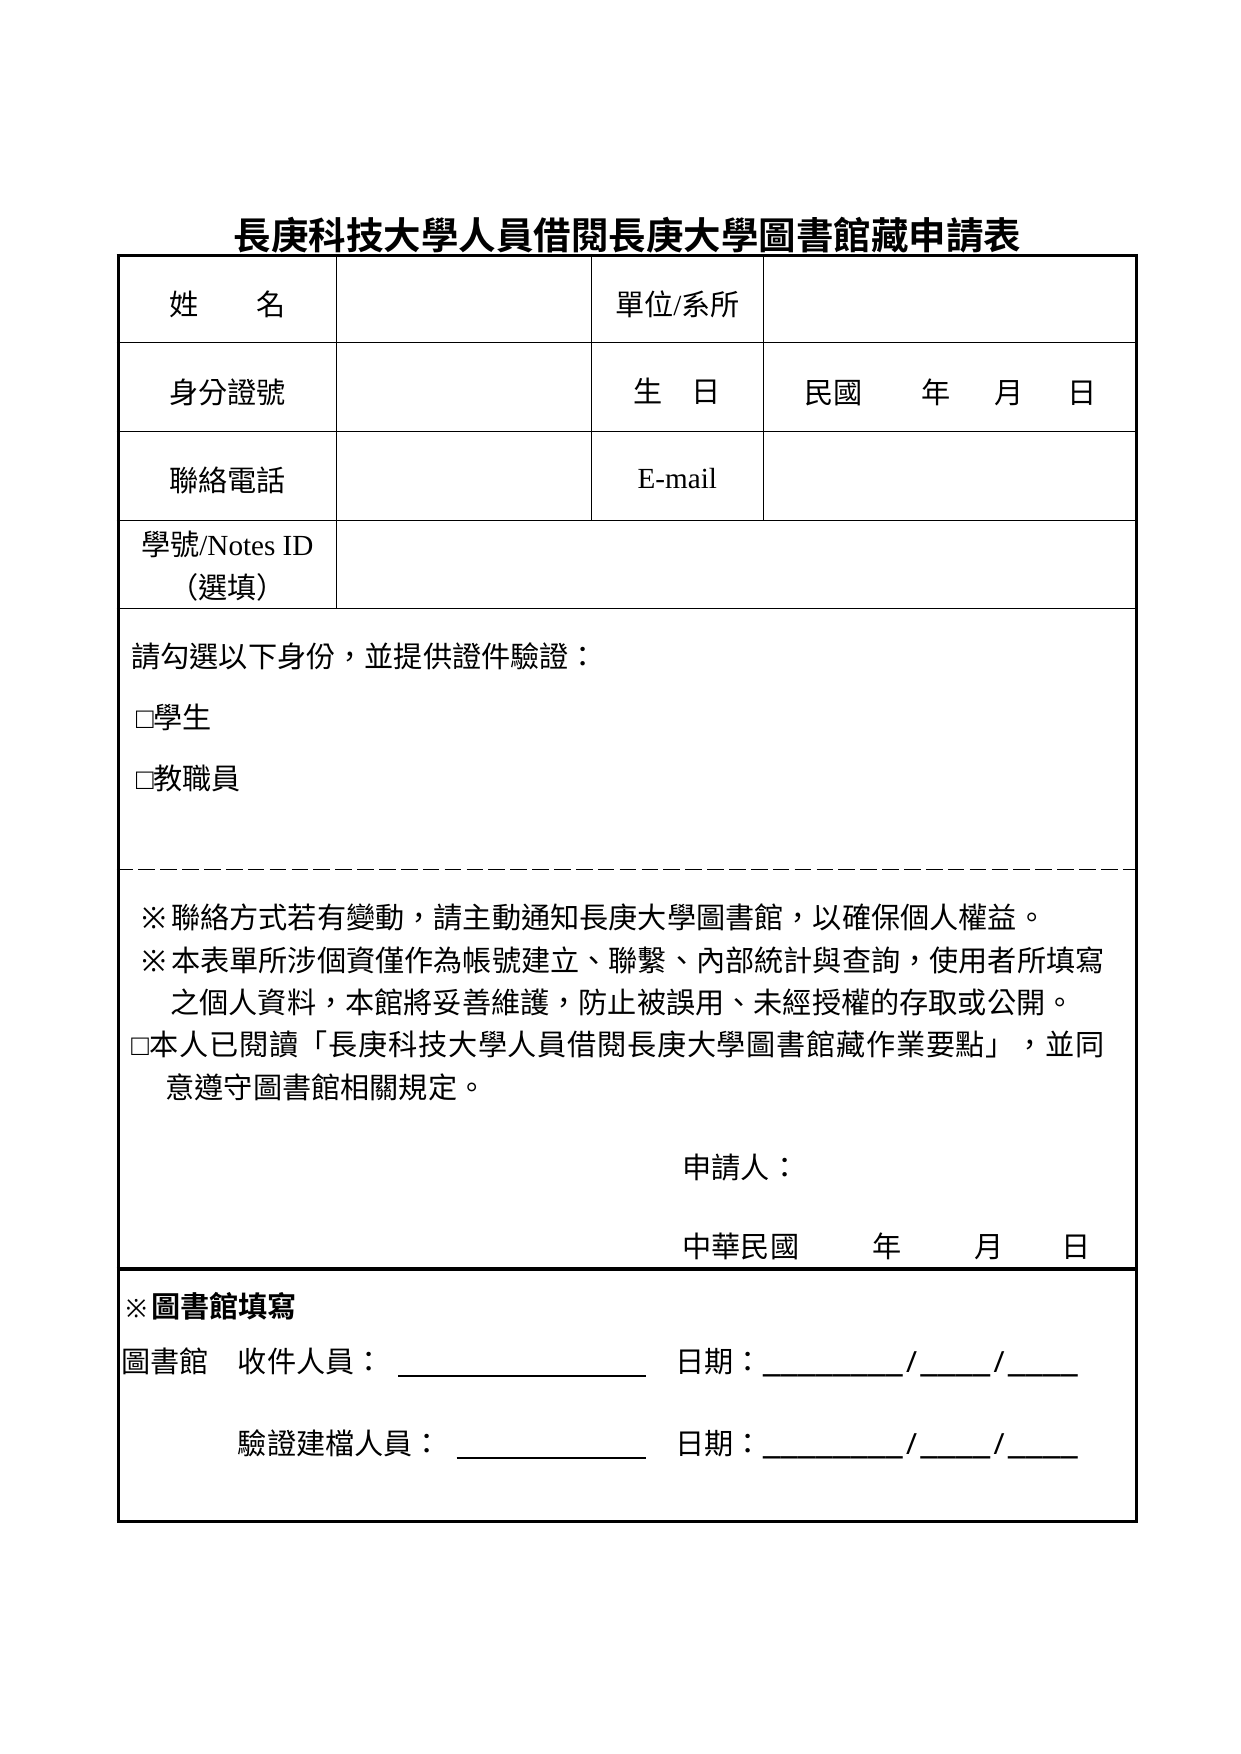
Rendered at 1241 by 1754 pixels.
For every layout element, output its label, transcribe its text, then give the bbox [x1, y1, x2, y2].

table_cell [337, 343, 591, 431]
table_cell 身分證號 [120, 343, 336, 431]
table_cell 聯絡電話 [120, 432, 336, 519]
text 長庚科技大學人員借閱長庚大學圖書館藏申請表 [118, 191, 1137, 254]
table_header 姓 名 [120, 257, 336, 342]
table_cell 生 日 [592, 343, 763, 431]
table_header [764, 257, 1135, 342]
table_cell 學號/Notes ID （選填） [120, 521, 336, 608]
table_header 單位/系所 [592, 257, 763, 342]
table_cell E-mail [592, 432, 763, 519]
table_cell ※聯絡方式若有變動，請主動通知長庚大學圖書館，以確保個人權益。 ※本表單所涉個資僅作為帳號建立、聯繫、內部統計與查詢，使用者所填寫之個人資料，本館將妥善維護，防止被誤用、未經授權的存取或公開。 □本人已閱讀「長庚科技大學人員借閱長庚大學圖書館藏作業要點」，並同意遵守圖書館相關規定。 申請人： 中華民國 年 月 日 [120, 869, 1135, 1266]
table_cell 民國 年 月 日 [764, 343, 1135, 431]
table_header [337, 257, 591, 342]
table_cell 請勾選以下身份，並提供證件驗證： □學生 □教職員 [120, 609, 1135, 869]
table_cell ※圖書館填寫 圖書館 收件人員： 日期：________/____/____ 驗證建檔人員： 日期：________/____/____ [120, 1271, 1135, 1520]
table_cell [764, 432, 1135, 519]
table_cell [337, 432, 591, 519]
table_cell [337, 521, 1135, 608]
